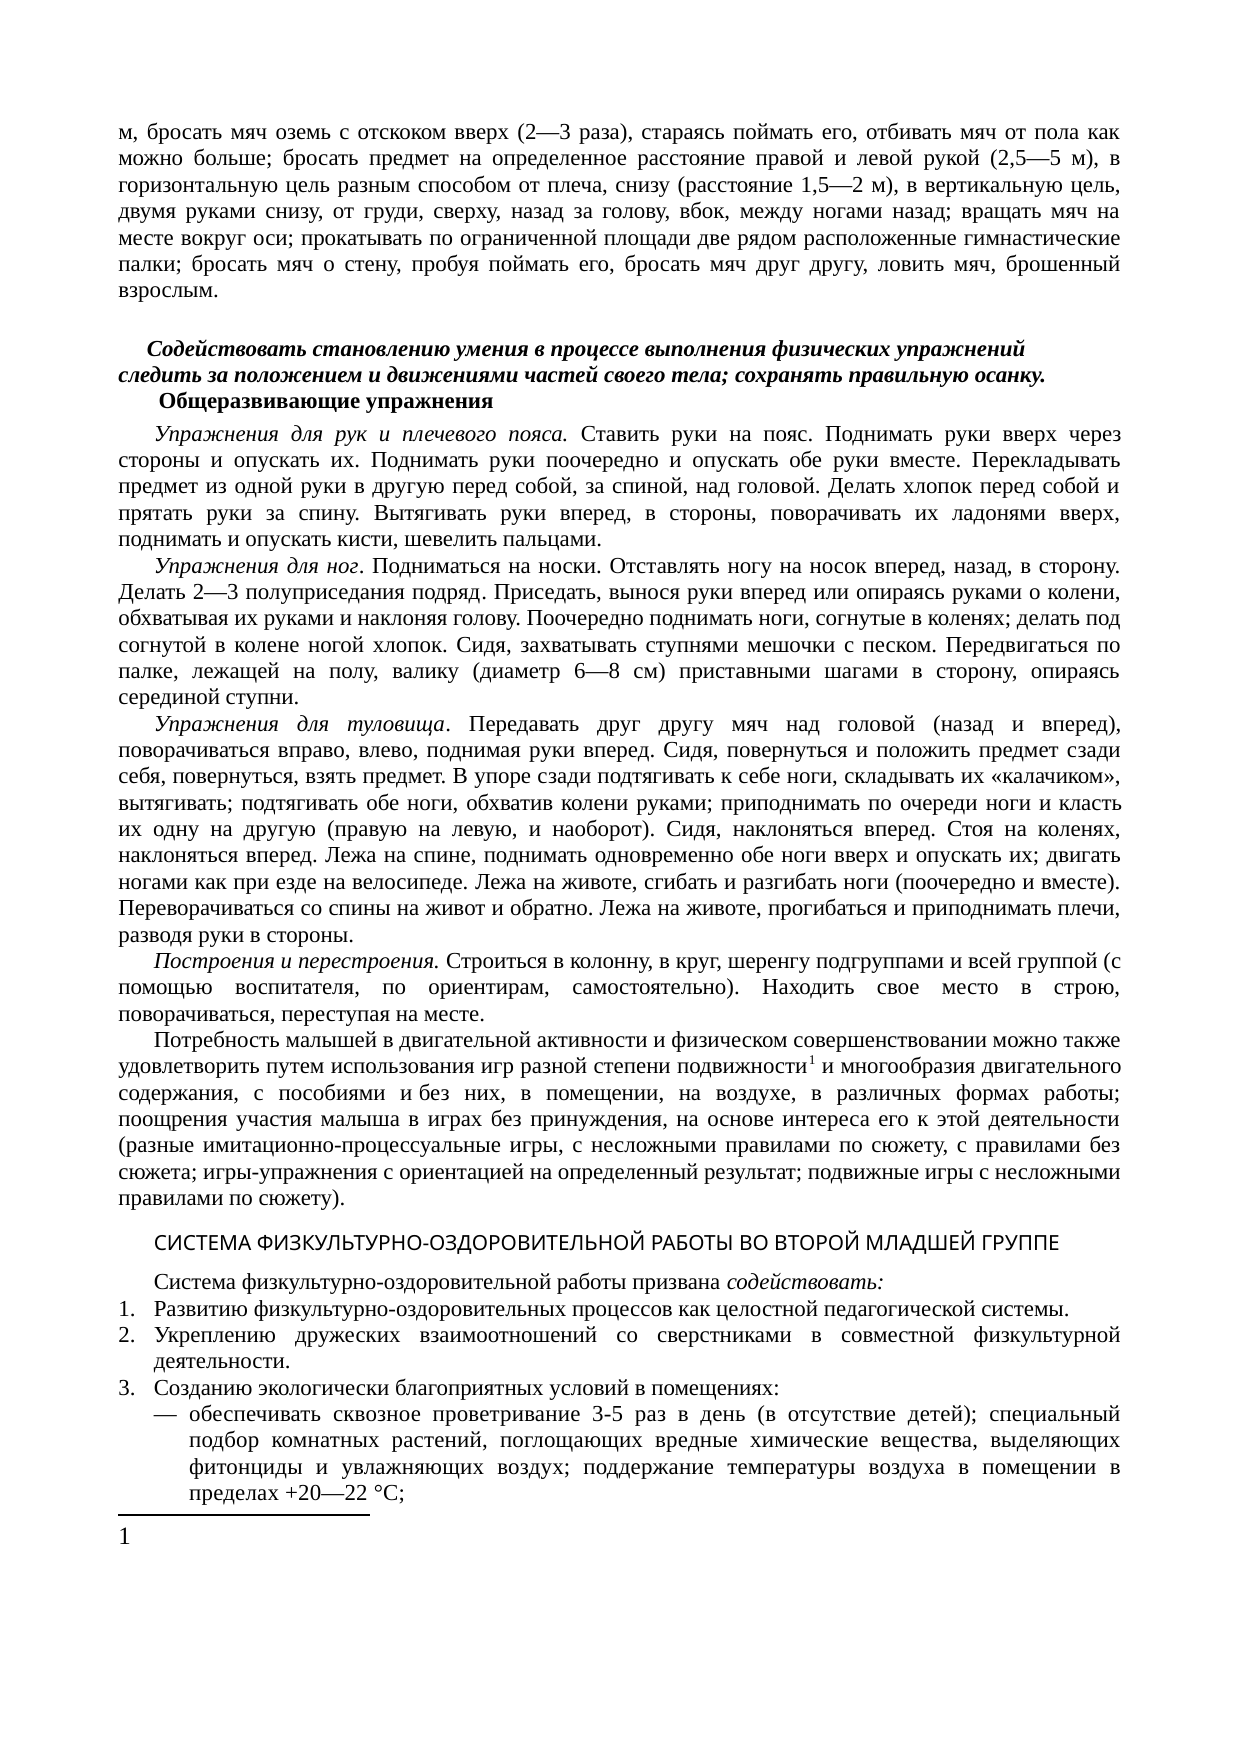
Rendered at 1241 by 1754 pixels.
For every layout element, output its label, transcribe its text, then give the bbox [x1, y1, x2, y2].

text Потребность малышей в двигательной активности и физическом совершенствовании можно также удовлетворить путем использования игр разной степени подвижности и многообразия двигательного содержания, с пособиями и без них, в помещении, на воздухе, в различных формах работы; поощрения участия малыша в играх без принуждения, на основе интереса его к этой деятельности (разные имитационно-процессуальные игры, с несложными правилами по сюжету, с правилами без сюжета; игры-упражнения с ориентацией на определенный результат; подвижные игры с несложными правилами по сюжету). [118, 1026, 1122, 1211]
text Общеразвивающие упражнения [118, 388, 1122, 414]
text следить за положением и движениями частей своего тела; сохранять правильную осанку. [118, 361, 1122, 388]
text Упражнения для ног. Подниматься на носки. Отставлять ногу на носок вперед, назад, в сторону. Делать 2—3 полуприседания подряд. Приседать, вынося руки вперед или опираясь руками о колени, обхватывая их руками и наклоняя голову. Поочередно поднимать ноги, согнутые в коленях; делать под согнутой в колене ногой хлопок. Сидя, захватывать ступнями мешочки с песком. Передвигаться по палке, лежащей на полу, валику (диаметр 6—8 см) приставными шагами в сторону, опираясь серединой ступни. [118, 552, 1122, 710]
text Построения и перестроения. Строиться в колонну, в круг, шеренгу подгруппами и всей группой (с помощью воспитателя, по ориентирам, самостоятельно). Находить свое место в строю, поворачиваться, переступая на месте. [118, 947, 1122, 1026]
text Упражнения для рук и плечевого пояса. Ставить руки на пояс. Поднимать руки вверх через стороны и опускать их. Поднимать руки поочередно и опускать обе руки вместе. Перекладывать предмет из одной руки в другую перед собой, за спиной, над головой. Делать хлопок перед собой и прятать руки за спину. Вытягивать руки вперед, в стороны, поворачивать их ладонями вверх, поднимать и опускать кисти, шевелить пальцами. [118, 420, 1122, 552]
text м, бросать мяч оземь с отскоком вверх (2—3 раза), стараясь поймать его, отбивать мяч от пола как можно больше; бросать предмет на определенное расстояние правой и левой рукой (2,5—5 м), в горизонтальную цель разным способом от плеча, снизу (расстояние 1,5—2 м), в вертикальную цель, двумя руками снизу, от груди, сверху, назад за голову, вбок, между ногами назад; вращать мяч на месте вокруг оси; прокатывать по ограниченной площади две рядом расположенные гимнастические палки; бросать мяч о стену, пробуя поймать его, бросать мяч друг другу, ловить мяч, брошенный взрослым. [118, 118, 1122, 303]
text Содействовать становлению умения в процессе выполнения физических упражнений [118, 335, 1122, 361]
text — обеспечивать сквозное проветривание 3-5 раз в день (в отсутствие детей); специальный подбор комнатных растений, поглощающих вредные химические вещества, выделяющих фитонциды и увлажняющих воздух; поддержание температуры воздуха в помещении в пределах +20—22 °С; [153, 1400, 1122, 1506]
text 3. Созданию экологически благоприятных условий в помещениях: [118, 1374, 1122, 1400]
text Система физкультурно-оздоровительной работы призвана содействовать: [118, 1268, 1122, 1295]
text 1. Развитию физкультурно-оздоровительных процессов как целостной педагогической системы. [118, 1295, 1122, 1321]
text Упражнения для туловища. Передавать друг другу мяч над головой (назад и вперед), поворачиваться вправо, влево, поднимая руки вперед. Сидя, повернуться и положить предмет сзади себя, повернуться, взять предмет. В упоре сзади подтягивать к себе ноги, складывать их «калачиком», вытягивать; подтягивать обе ноги, обхватив колени руками; приподнимать по очереди ноги и класть их одну на другую (правую на левую, и наоборот). Сидя, наклоняться вперед. Стоя на коленях, наклоняться вперед. Лежа на спине, поднимать одновременно обе ноги вверх и опускать их; двигать ногами как при езде на велосипеде. Лежа на животе, сгибать и разгибать ноги (поочередно и вместе). Переворачиваться со спины на живот и обратно. Лежа на животе, прогибаться и приподнимать плечи, разводя руки в стороны. [118, 710, 1122, 947]
text 2. Укреплению дружеских взаимоотношений со сверстниками в совместной физкультурной деятельности. [118, 1321, 1122, 1374]
text система физкультурно-оздоровительной работы во второй младшей группе [153, 1228, 1122, 1257]
